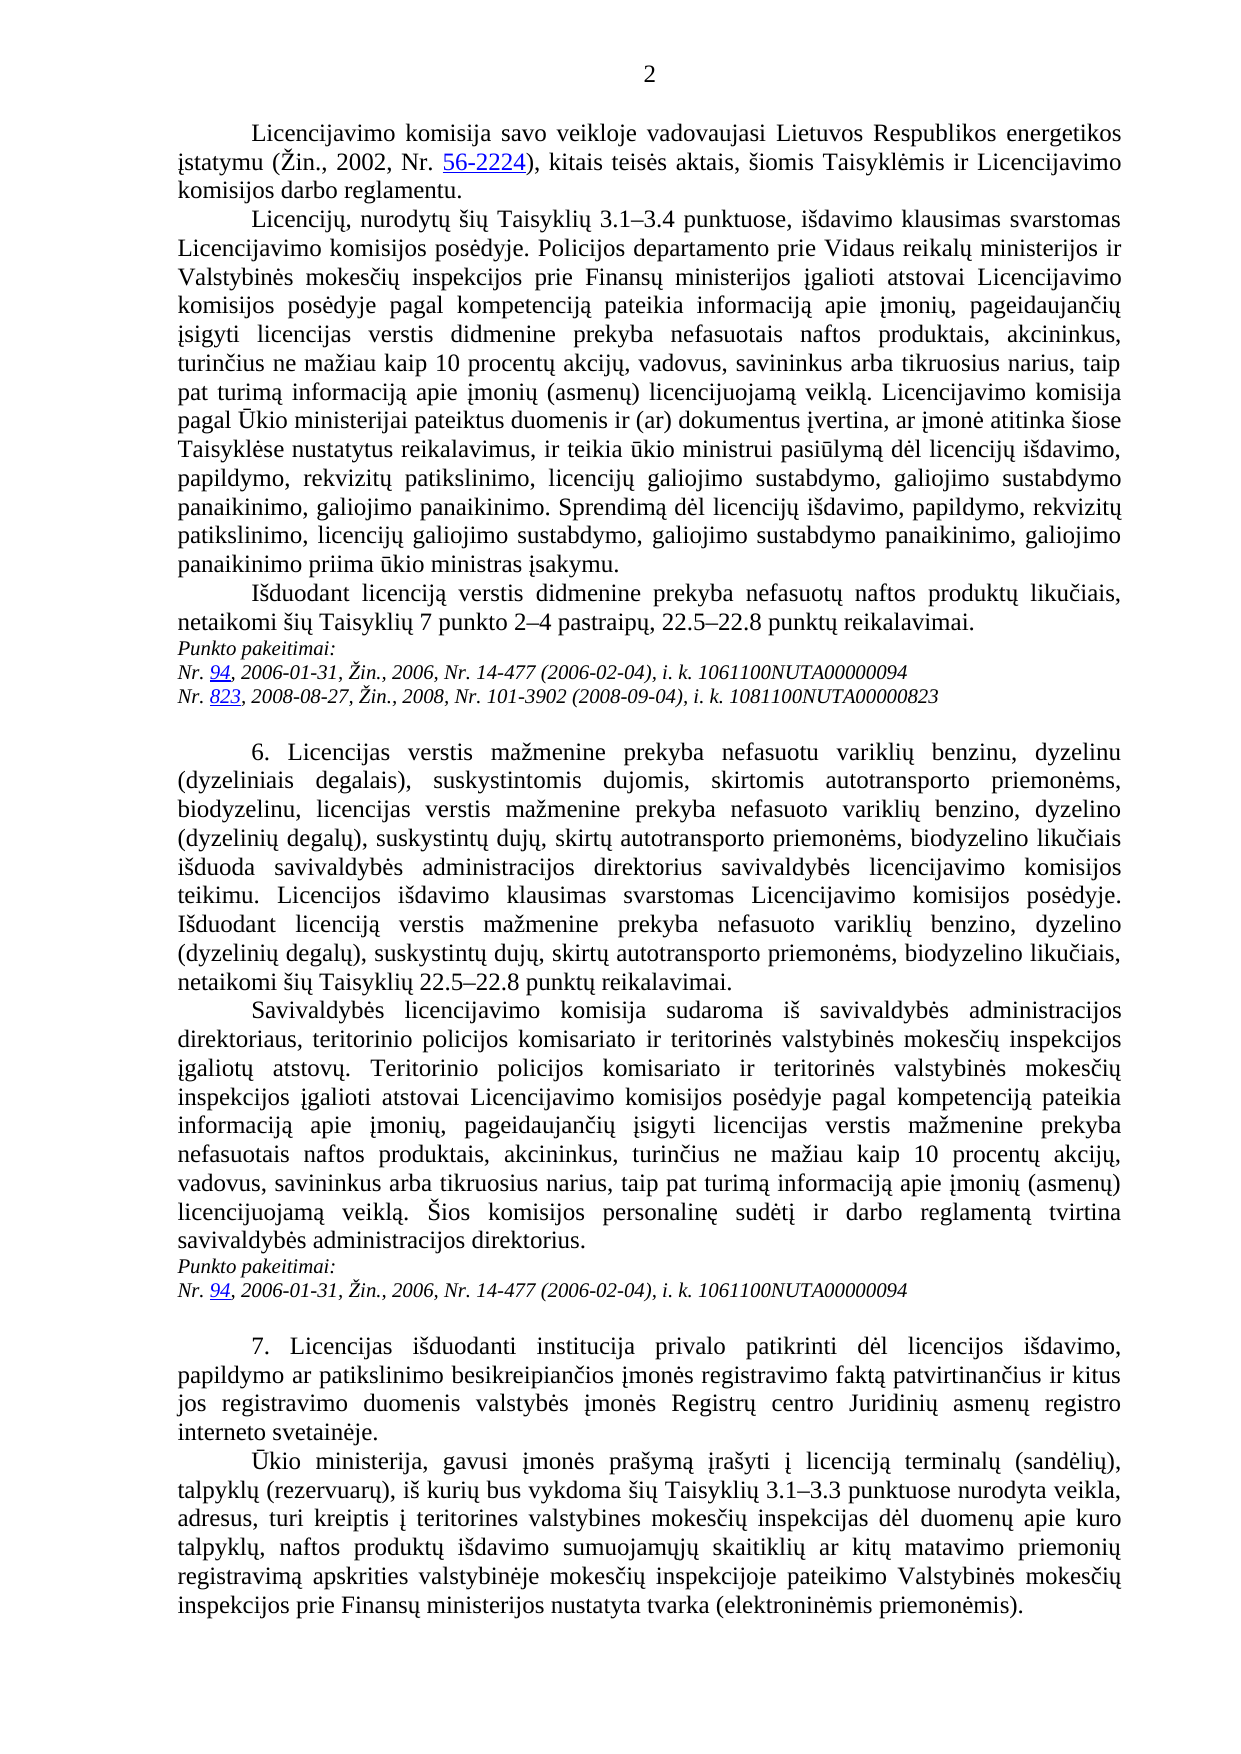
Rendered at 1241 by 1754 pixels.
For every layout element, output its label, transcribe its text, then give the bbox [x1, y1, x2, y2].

text Licencijavimo komisija savo veikloje vadovaujasi Lietuvos Respublikos energetikos įstatymu (Žin., 2002, Nr. 56-2224), kitais teisės aktais, šiomis Taisyklėmis ir Licencijavimo komisijos darbo reglamentu. [177, 118, 1122, 204]
text Nr. 94, 2006-01-31, Žin., 2006, Nr. 14-477 (2006-02-04), i. k. 1061100NUTA00000094 [177, 1278, 1122, 1302]
text Nr. 94, 2006-01-31, Žin., 2006, Nr. 14-477 (2006-02-04), i. k. 1061100NUTA00000094 [177, 660, 1122, 684]
text Savivaldybės licencijavimo komisija sudaroma iš savivaldybės administracijos direktoriaus, teritorinio policijos komisariato ir teritorinės valstybinės mokesčių inspekcijos įgaliotų atstovų. Teritorinio policijos komisariato ir teritorinės valstybinės mokesčių inspekcijos įgalioti atstovai Licencijavimo komisijos posėdyje pagal kompetenciją pateikia informaciją apie įmonių, pageidaujančių įsigyti licencijas verstis mažmenine prekyba nefasuotais naftos produktais, akcininkus, turinčius ne mažiau kaip 10 procentų akcijų, vadovus, savininkus arba tikruosius narius, taip pat turimą informaciją apie įmonių (asmenų) licencijuojamą veiklą. Šios komisijos personalinę sudėtį ir darbo reglamentą tvirtina savivaldybės administracijos direktorius. [177, 995, 1122, 1254]
text Ūkio ministerija, gavusi įmonės prašymą įrašyti į licenciją terminalų (sandėlių), talpyklų (rezervuarų), iš kurių bus vykdoma šių Taisyklių 3.1–3.3 punktuose nurodyta veikla, adresus, turi kreiptis į teritorines valstybines mokesčių inspekcijas dėl duomenų apie kuro talpyklų, naftos produktų išdavimo sumuojamųjų skaitiklių ar kitų matavimo priemonių registravimą apskrities valstybinėje mokesčių inspekcijoje pateikimo Valstybinės mokesčių inspekcijos prie Finansų ministerijos nustatyta tvarka (elektroninėmis priemonėmis). [177, 1446, 1122, 1618]
text 6. Licencijas verstis mažmenine prekyba nefasuotu variklių benzinu, dyzelinu (dyzeliniais degalais), suskystintomis dujomis, skirtomis autotransporto priemonėms, biodyzelinu, licencijas verstis mažmenine prekyba nefasuoto variklių benzino, dyzelino (dyzelinių degalų), suskystintų dujų, skirtų autotransporto priemonėms, biodyzelino likučiais išduoda savivaldybės administracijos direktorius savivaldybės licencijavimo komisijos teikimu. Licencijos išdavimo klausimas svarstomas Licencijavimo komisijos posėdyje. Išduodant licenciją verstis mažmenine prekyba nefasuoto variklių benzino, dyzelino (dyzelinių degalų), suskystintų dujų, skirtų autotransporto priemonėms, biodyzelino likučiais, netaikomi šių Taisyklių 22.5–22.8 punktų reikalavimai. [177, 737, 1122, 995]
text Nr. 823, 2008-08-27, Žin., 2008, Nr. 101-3902 (2008-09-04), i. k. 1081100NUTA00000823 [177, 684, 1122, 708]
text Išduodant licenciją verstis didmenine prekyba nefasuotų naftos produktų likučiais, netaikomi šių Taisyklių 7 punkto 2–4 pastraipų, 22.5–22.8 punktų reikalavimai. [177, 578, 1122, 636]
text Punkto pakeitimai: [177, 636, 1122, 660]
text Punkto pakeitimai: [177, 1254, 1122, 1278]
text Licencijų, nurodytų šių Taisyklių 3.1–3.4 punktuose, išdavimo klausimas svarstomas Licencijavimo komisijos posėdyje. Policijos departamento prie Vidaus reikalų ministerijos ir Valstybinės mokesčių inspekcijos prie Finansų ministerijos įgalioti atstovai Licencijavimo komisijos posėdyje pagal kompetenciją pateikia informaciją apie įmonių, pageidaujančių įsigyti licencijas verstis didmenine prekyba nefasuotais naftos produktais, akcininkus, turinčius ne mažiau kaip 10 procentų akcijų, vadovus, savininkus arba tikruosius narius, taip pat turimą informaciją apie įmonių (asmenų) licencijuojamą veiklą. Licencijavimo komisija pagal Ūkio ministerijai pateiktus duomenis ir (ar) dokumentus įvertina, ar įmonė atitinka šiose Taisyklėse nustatytus reikalavimus, ir teikia ūkio ministrui pasiūlymą dėl licencijų išdavimo, papildymo, rekvizitų patikslinimo, licencijų galiojimo sustabdymo, galiojimo sustabdymo panaikinimo, galiojimo panaikinimo. Sprendimą dėl licencijų išdavimo, papildymo, rekvizitų patikslinimo, licencijų galiojimo sustabdymo, galiojimo sustabdymo panaikinimo, galiojimo panaikinimo priima ūkio ministras įsakymu. [177, 204, 1122, 578]
text 7. Licencijas išduodanti institucija privalo patikrinti dėl licencijos išdavimo, papildymo ar patikslinimo besikreipiančios įmonės registravimo faktą patvirtinančius ir kitus jos registravimo duomenis valstybės įmonės Registrų centro Juridinių asmenų registro interneto svetainėje. [177, 1331, 1122, 1446]
